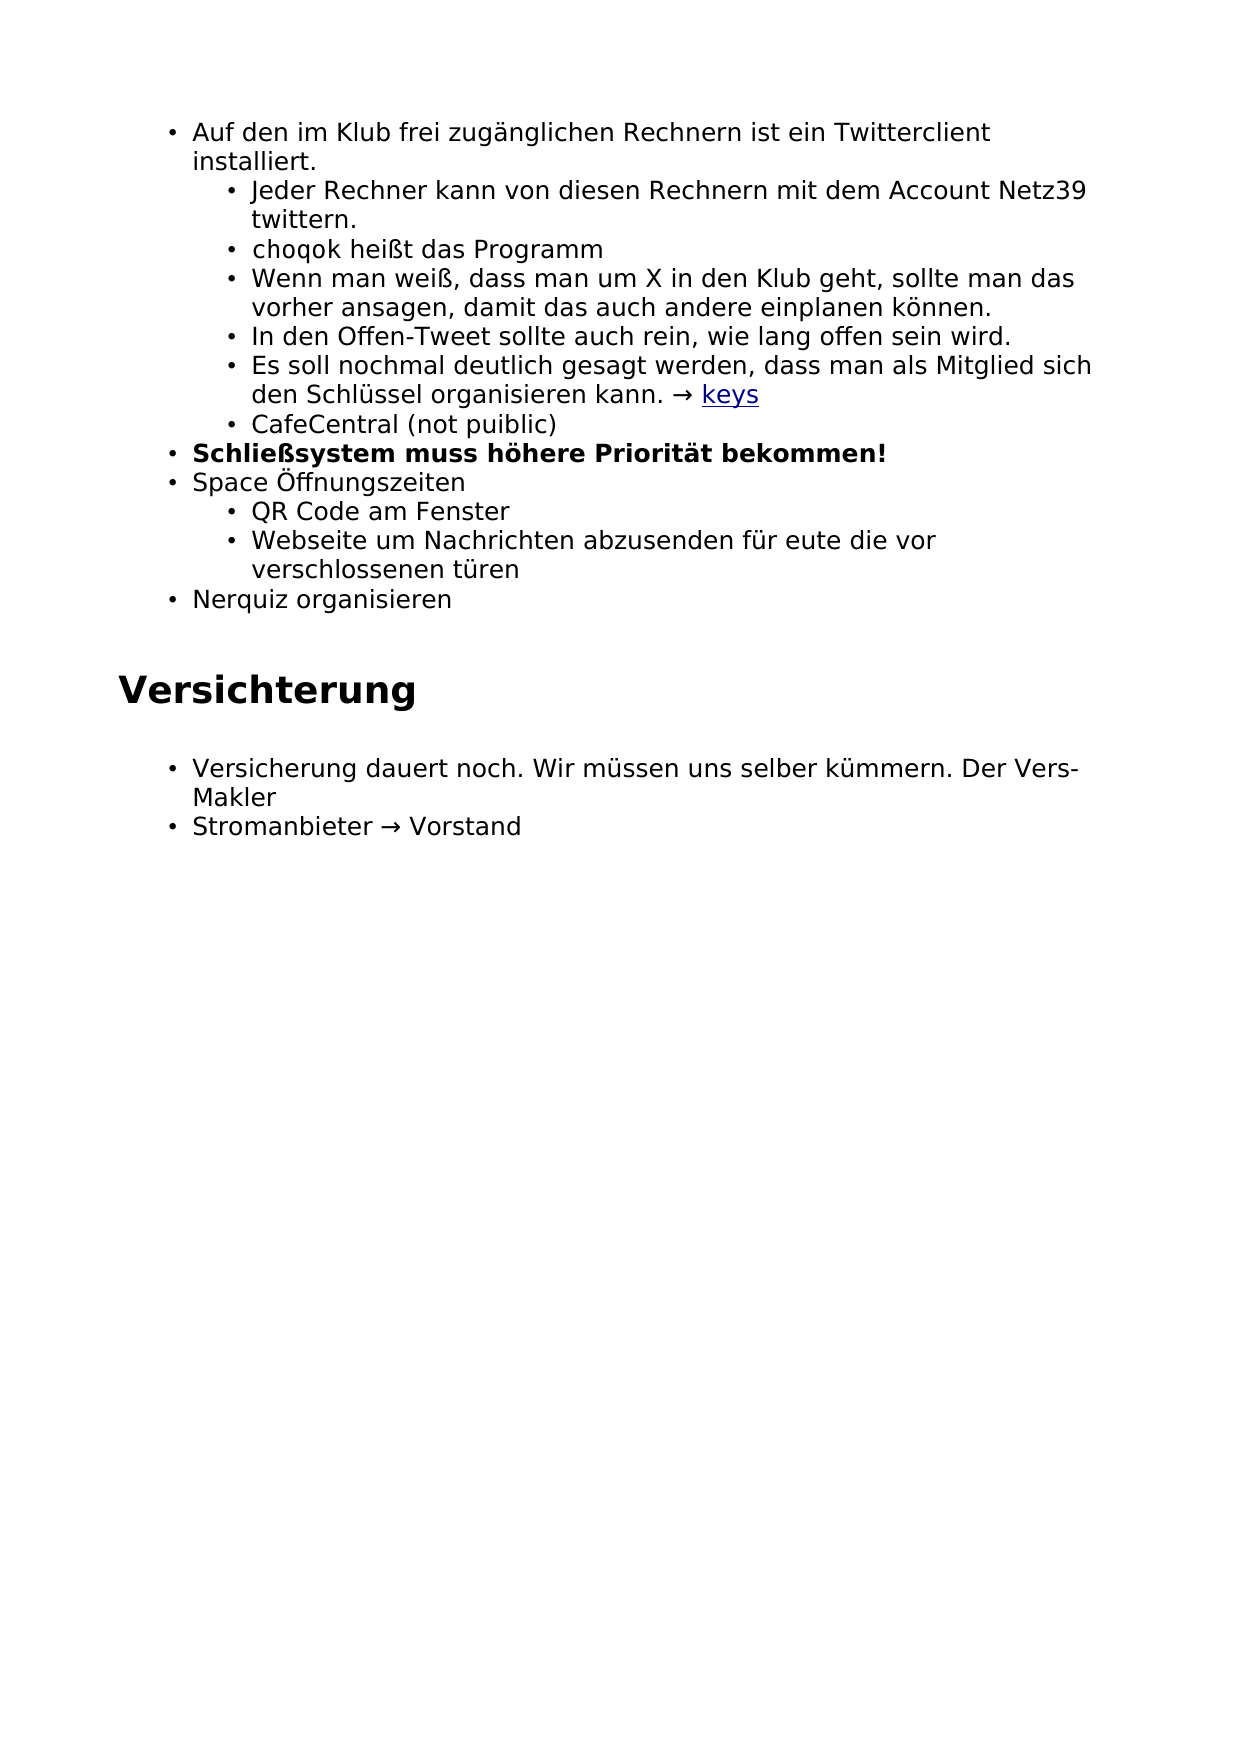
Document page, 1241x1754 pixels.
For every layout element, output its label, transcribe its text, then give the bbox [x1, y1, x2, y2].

list Versicherung dauert noch. Wir müssen uns selber kümmern. Der Vers-Makler [177, 754, 1122, 812]
list QR Code am Fenster [236, 497, 1122, 526]
list Webseite um Nachrichten abzusenden für eute die vor verschlossenen türen [236, 526, 1122, 585]
list Stromanbieter → Vorstand [177, 812, 1122, 842]
list Auf den im Klub frei zugänglichen Rechnern ist ein Twitterclient installiert. [177, 118, 1122, 176]
list Schließsystem muss höhere Priorität bekommen! [177, 439, 1122, 468]
list CafeCentral (not puiblic) [236, 410, 1122, 439]
list In den Offen-Tweet sollte auch rein, wie lang offen sein wird. [236, 322, 1122, 351]
subtitle Versichterung [118, 668, 1122, 712]
list Nerquiz organisieren [177, 585, 1122, 614]
list Wenn man weiß, dass man um X in den Klub geht, sollte man das vorher ansagen, damit das auch andere einplanen können. [236, 264, 1122, 322]
list Es soll nochmal deutlich gesagt werden, dass man als Mitglied sich den Schlüssel organisieren kann. → keys [236, 351, 1122, 410]
list choqok heißt das Programm [236, 235, 1122, 264]
list Space Öffnungszeiten [177, 468, 1122, 497]
list Jeder Rechner kann von diesen Rechnern mit dem Account Netz39 twittern. [236, 176, 1122, 235]
